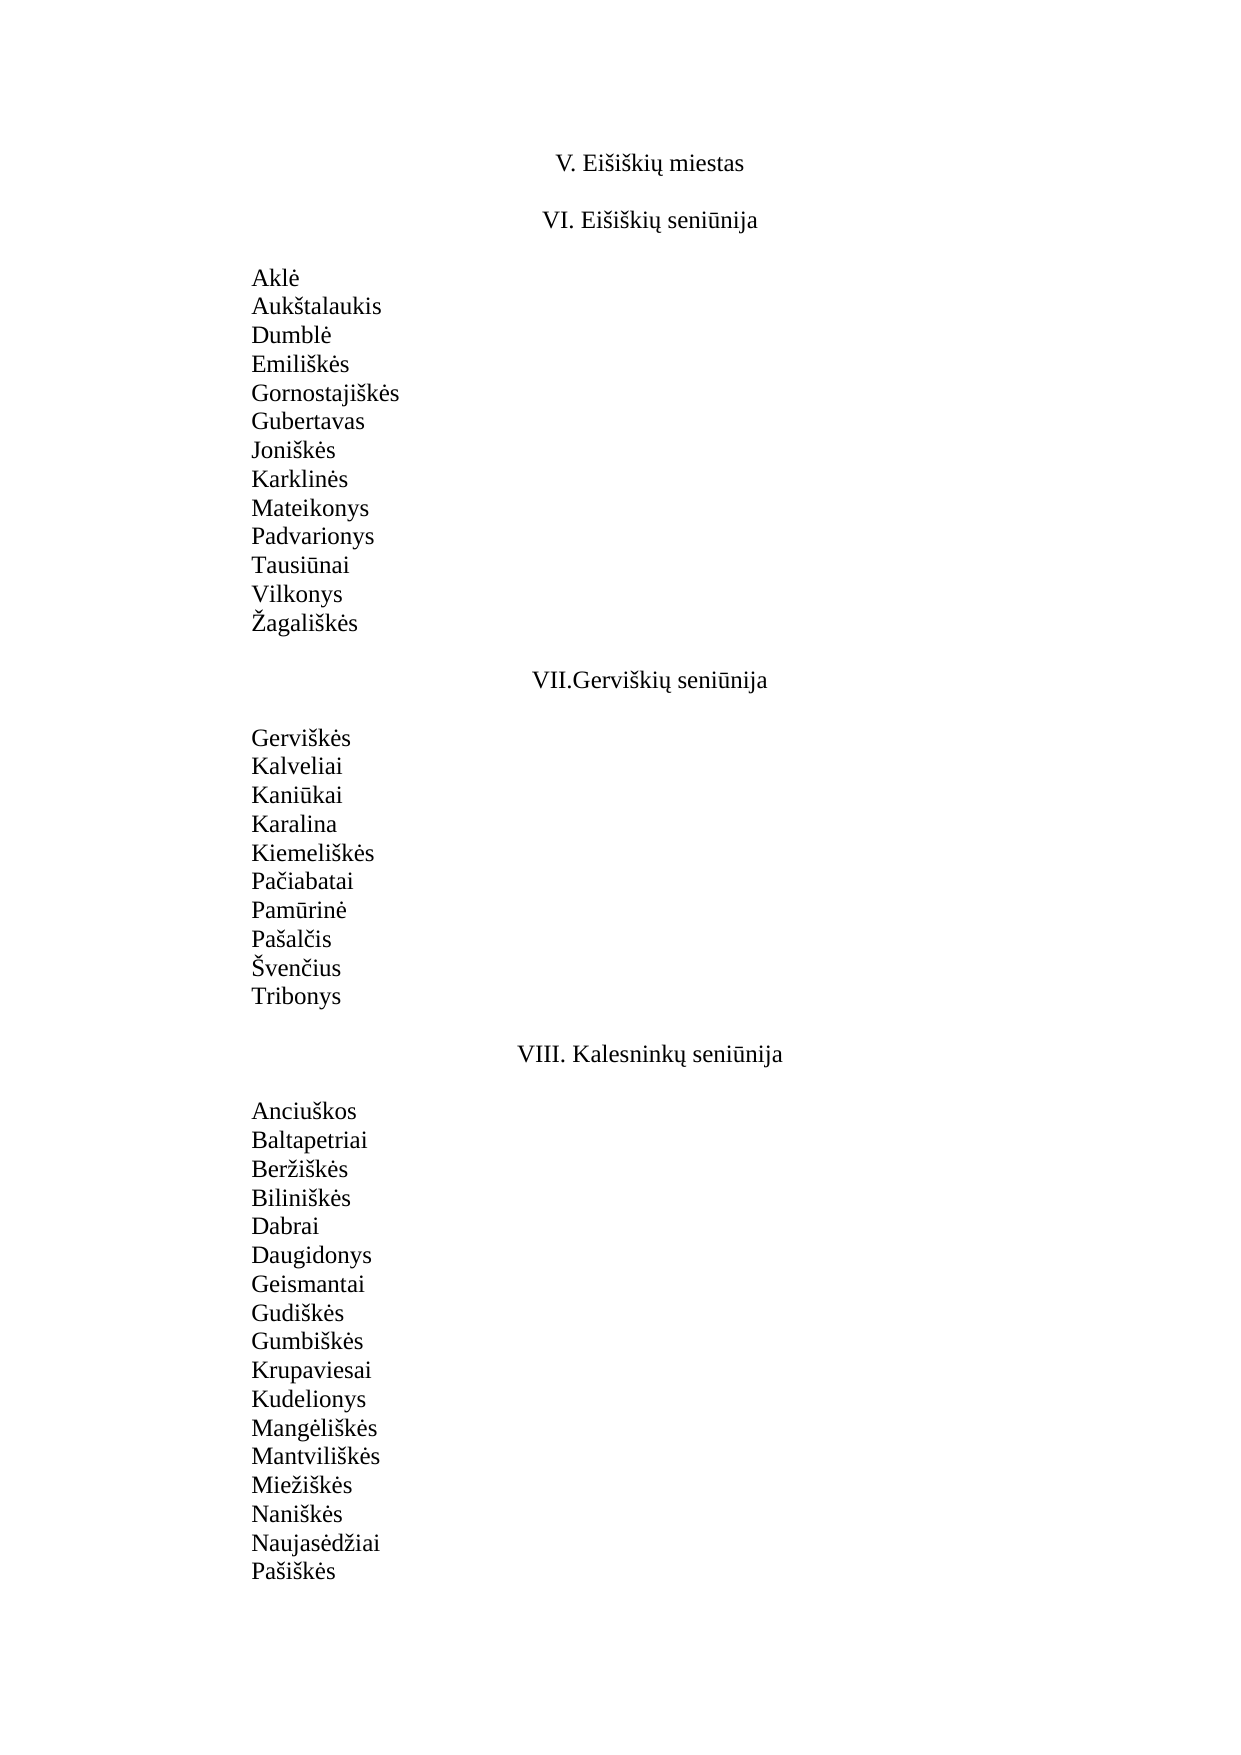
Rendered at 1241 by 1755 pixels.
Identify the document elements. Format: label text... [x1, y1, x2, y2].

text Gudiškės [177, 1298, 1122, 1326]
text Gumbiškės [177, 1326, 1122, 1355]
text Joniškės [177, 435, 1122, 464]
text V. Eišiškių miestas [177, 148, 1122, 176]
text Beržiškės [177, 1154, 1122, 1183]
text Kalveliai [177, 751, 1122, 780]
text Gornostajiškės [177, 378, 1122, 406]
text Mateikonys [177, 493, 1122, 521]
text Naujasėdžiai [177, 1528, 1122, 1556]
text Anciuškos [177, 1096, 1122, 1125]
text Gerviškės [177, 723, 1122, 751]
text Krupaviesai [177, 1355, 1122, 1384]
text Aukštalaukis [177, 291, 1122, 320]
text Padvarionys [177, 521, 1122, 550]
text Mantviliškės [177, 1441, 1122, 1470]
text Karklinės [177, 464, 1122, 493]
text Biliniškės [177, 1183, 1122, 1211]
text Tribonys [177, 981, 1122, 1010]
text Daugidonys [177, 1240, 1122, 1269]
text Gubertavas [177, 406, 1122, 435]
text Pačiabatai [177, 866, 1122, 895]
text Kudelionys [177, 1384, 1122, 1413]
text Kaniūkai [177, 780, 1122, 809]
text Vilkonys [177, 579, 1122, 608]
text VI. Eišiškių seniūnija [177, 205, 1122, 234]
text Pašiškės [177, 1556, 1122, 1585]
text Naniškės [177, 1499, 1122, 1528]
text Švenčius [177, 953, 1122, 981]
text Karalina [177, 809, 1122, 838]
text Baltapetriai [177, 1125, 1122, 1154]
text Emiliškės [177, 349, 1122, 378]
text Miežiškės [177, 1470, 1122, 1499]
text Žagališkės [177, 608, 1122, 636]
text Mangėliškės [177, 1413, 1122, 1441]
text Aklė [177, 263, 1122, 291]
text Tausiūnai [177, 550, 1122, 579]
text VII.Gerviškių seniūnija [177, 665, 1122, 694]
text VIII. Kalesninkų seniūnija [177, 1039, 1122, 1068]
text Pašalčis [177, 924, 1122, 953]
text Dumblė [177, 320, 1122, 349]
text Dabrai [177, 1211, 1122, 1240]
text Geismantai [177, 1269, 1122, 1298]
text Kiemeliškės [177, 838, 1122, 866]
text Pamūrinė [177, 895, 1122, 924]
